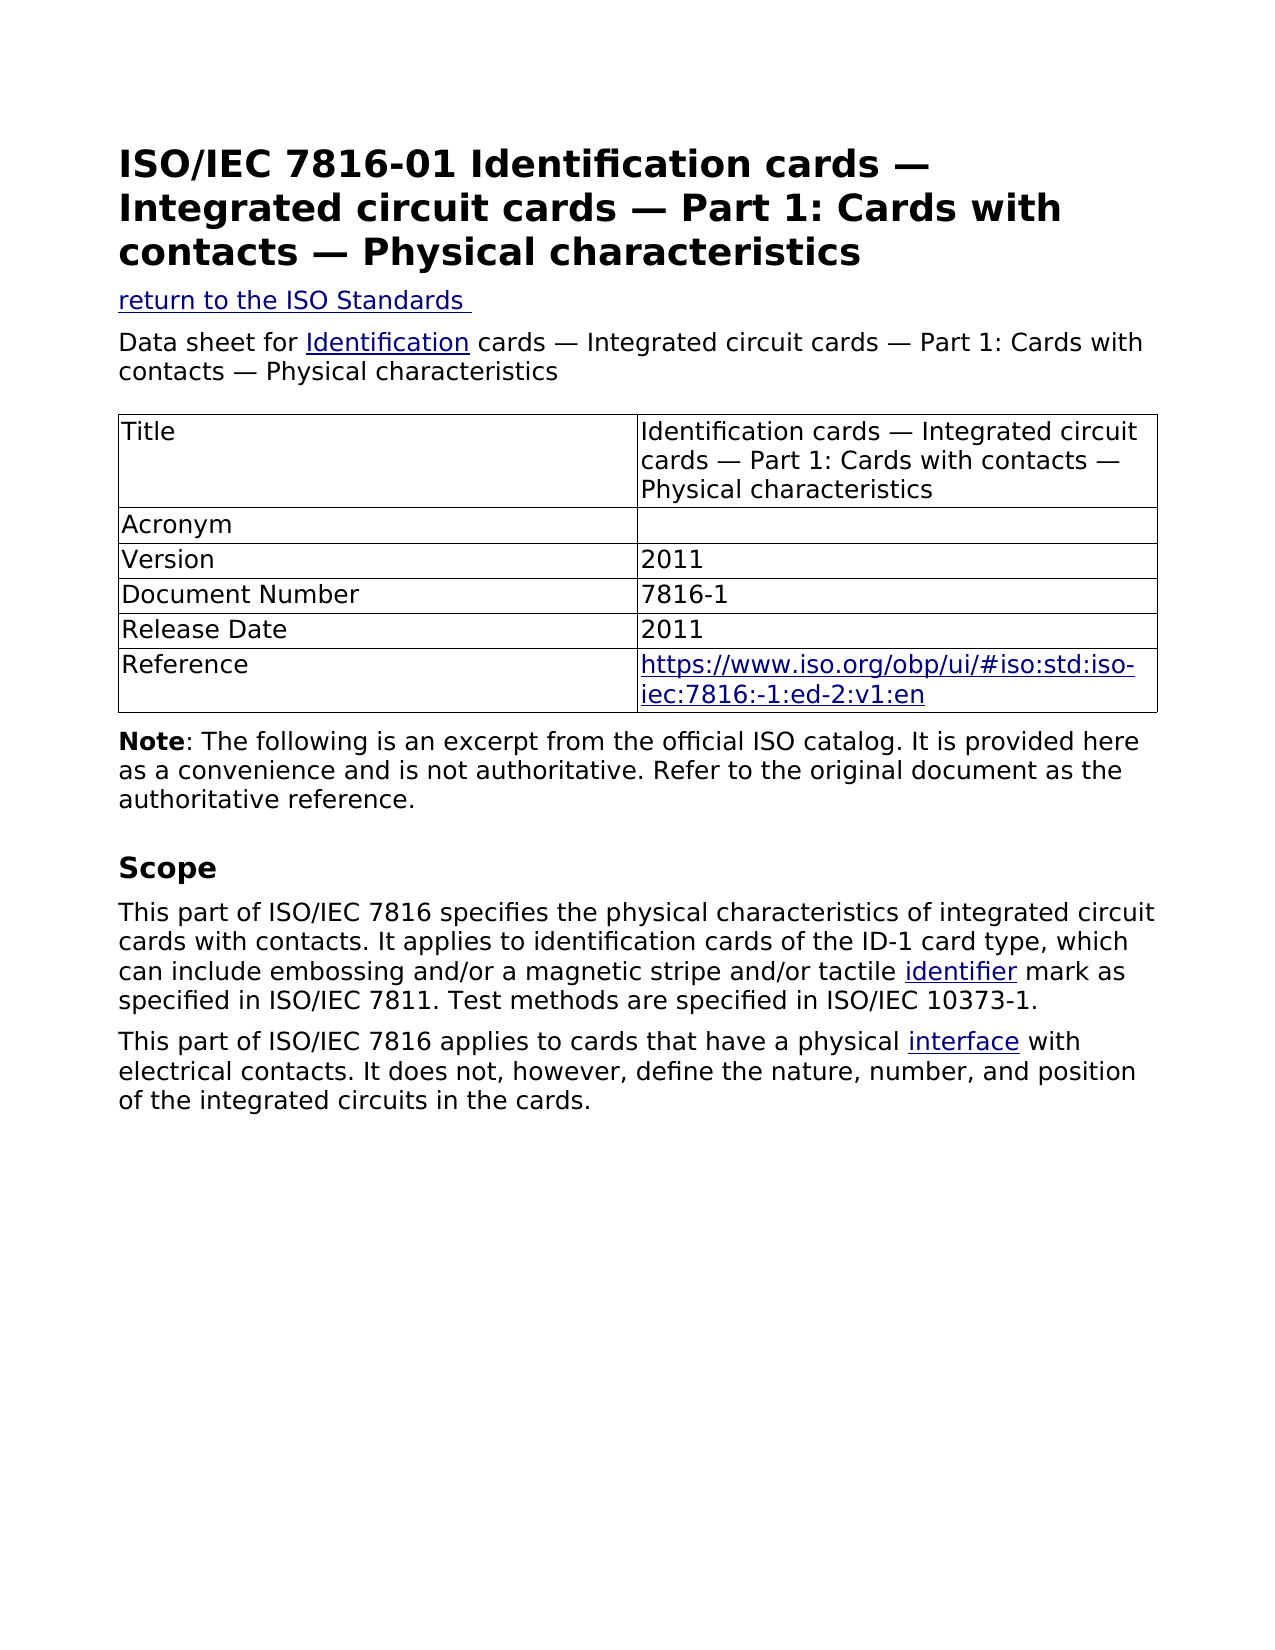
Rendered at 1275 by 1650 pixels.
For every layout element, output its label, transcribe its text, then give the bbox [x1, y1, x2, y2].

table_cell 2011 [638, 614, 1157, 648]
table_cell Document Number [119, 579, 637, 613]
table_cell Acronym [119, 508, 637, 542]
subtitle Scope [118, 852, 1157, 886]
text Data sheet for Identification cards — Integrated circuit cards — Part 1: Cards with contacts — Physical characteristics [118, 328, 1157, 387]
table_cell Version [119, 544, 637, 577]
table_cell Release Date [119, 614, 637, 648]
text This part of ISO/IEC 7816 specifies the physical characteristics of integrated circuit cards with contacts. It applies to identification cards of the ID-1 card type, which can include embossing and/or a magnetic stripe and/or tactile identifier mark as specified in ISO/IEC 7811. Test methods are specified in ISO/IEC 10373-1. [118, 898, 1157, 1015]
table_header Identification cards — Integrated circuit cards — Part 1: Cards with contacts — Physical characteristics [638, 415, 1157, 507]
text Note: The following is an excerpt from the official ISO catalog. It is provided here as a convenience and is not authoritative. Refer to the original document as the authoritative reference. [118, 727, 1157, 814]
table_cell Reference [119, 649, 637, 712]
table_cell https://www.iso.org/obp/ui/#iso:std:iso-iec:7816:-1:ed-2:v1:en [638, 649, 1157, 712]
text return to the ISO Standards [118, 287, 1157, 316]
table_header Title [119, 415, 637, 507]
table_cell [638, 508, 1157, 542]
table_cell 7816-1 [638, 579, 1157, 613]
text This part of ISO/IEC 7816 applies to cards that have a physical interface with electrical contacts. It does not, however, define the nature, number, and position of the integrated circuits in the cards. [118, 1027, 1157, 1115]
table_cell 2011 [638, 544, 1157, 577]
subtitle ISO/IEC 7816-01 Identification cards — Integrated circuit cards — Part 1: Cards with contacts — Physical characteristics [118, 143, 1157, 274]
